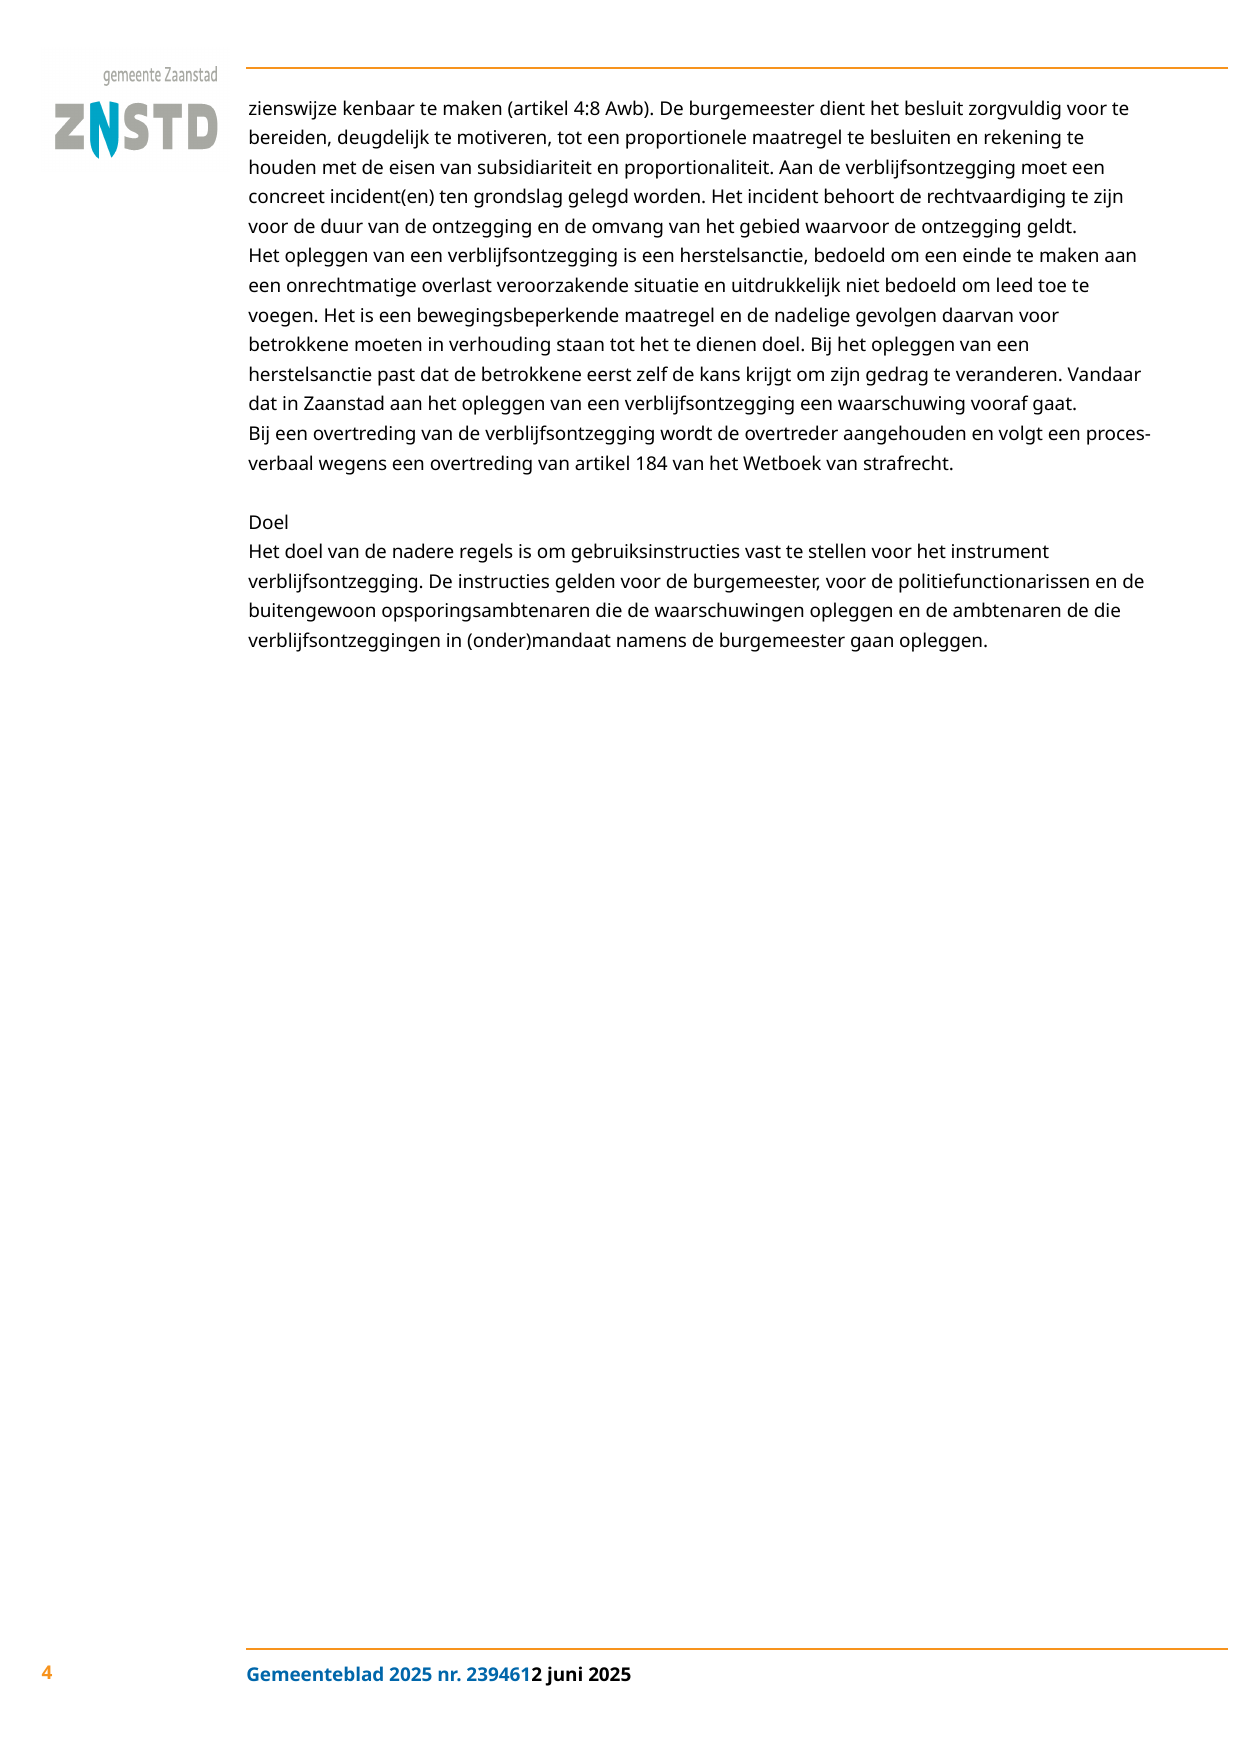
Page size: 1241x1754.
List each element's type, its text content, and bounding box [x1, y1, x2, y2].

text Het doel van de nadere regels is om gebruiksinstructies vast te stellen voor het instrument verblijfsontzegging. De instructies gelden voor de burgemeester, voor de politiefunctionarissen en de buitengewoon opsporingsambtenaren die de waarschuwingen opleggen en de ambtenaren de die verblijfsontzeggingen in (onder)mandaat namens de burgemeester gaan opleggen. [248, 538, 1152, 653]
text zienswijze kenbaar te maken (artikel 4:8 Awb). De burgemeester dient het besluit zorgvuldig voor te bereiden, deugdelijk te motiveren, tot een proportionele maatregel te besluiten en rekening te houden met de eisen van subsidiariteit en proportionaliteit. Aan de verblijfsontzegging moet een concreet incident(en) ten grondslag gelegd worden. Het incident behoort de rechtvaardiging te zijn voor de duur van de ontzegging en de omvang van het gebied waarvoor de ontzegging geldt. [248, 95, 1152, 239]
text Doel [248, 509, 1152, 535]
text Het opleggen van een verblijfsontzegging is een herstelsanctie, bedoeld om een einde te maken aan een onrechtmatige overlast veroorzakende situatie en uitdrukkelijk niet bedoeld om leed toe te voegen. Het is een bewegingsbeperkende maatregel en de nadelige gevolgen daarvan voor betrokkene moeten in verhouding staan tot het te dienen doel. Bij het opleggen van een herstelsanctie past dat de betrokkene eerst zelf de kans krijgt om zijn gedrag te veranderen. Vandaar dat in Zaanstad aan het opleggen van een verblijfsontzegging een waarschuwing vooraf gaat. [248, 243, 1152, 416]
text Bij een overtreding van de verblijfsontzegging wordt de overtreder aangehouden en volgt een proces-verbaal wegens een overtreding van artikel 184 van het Wetboek van strafrecht. [248, 420, 1152, 476]
picture [41, 47, 231, 172]
